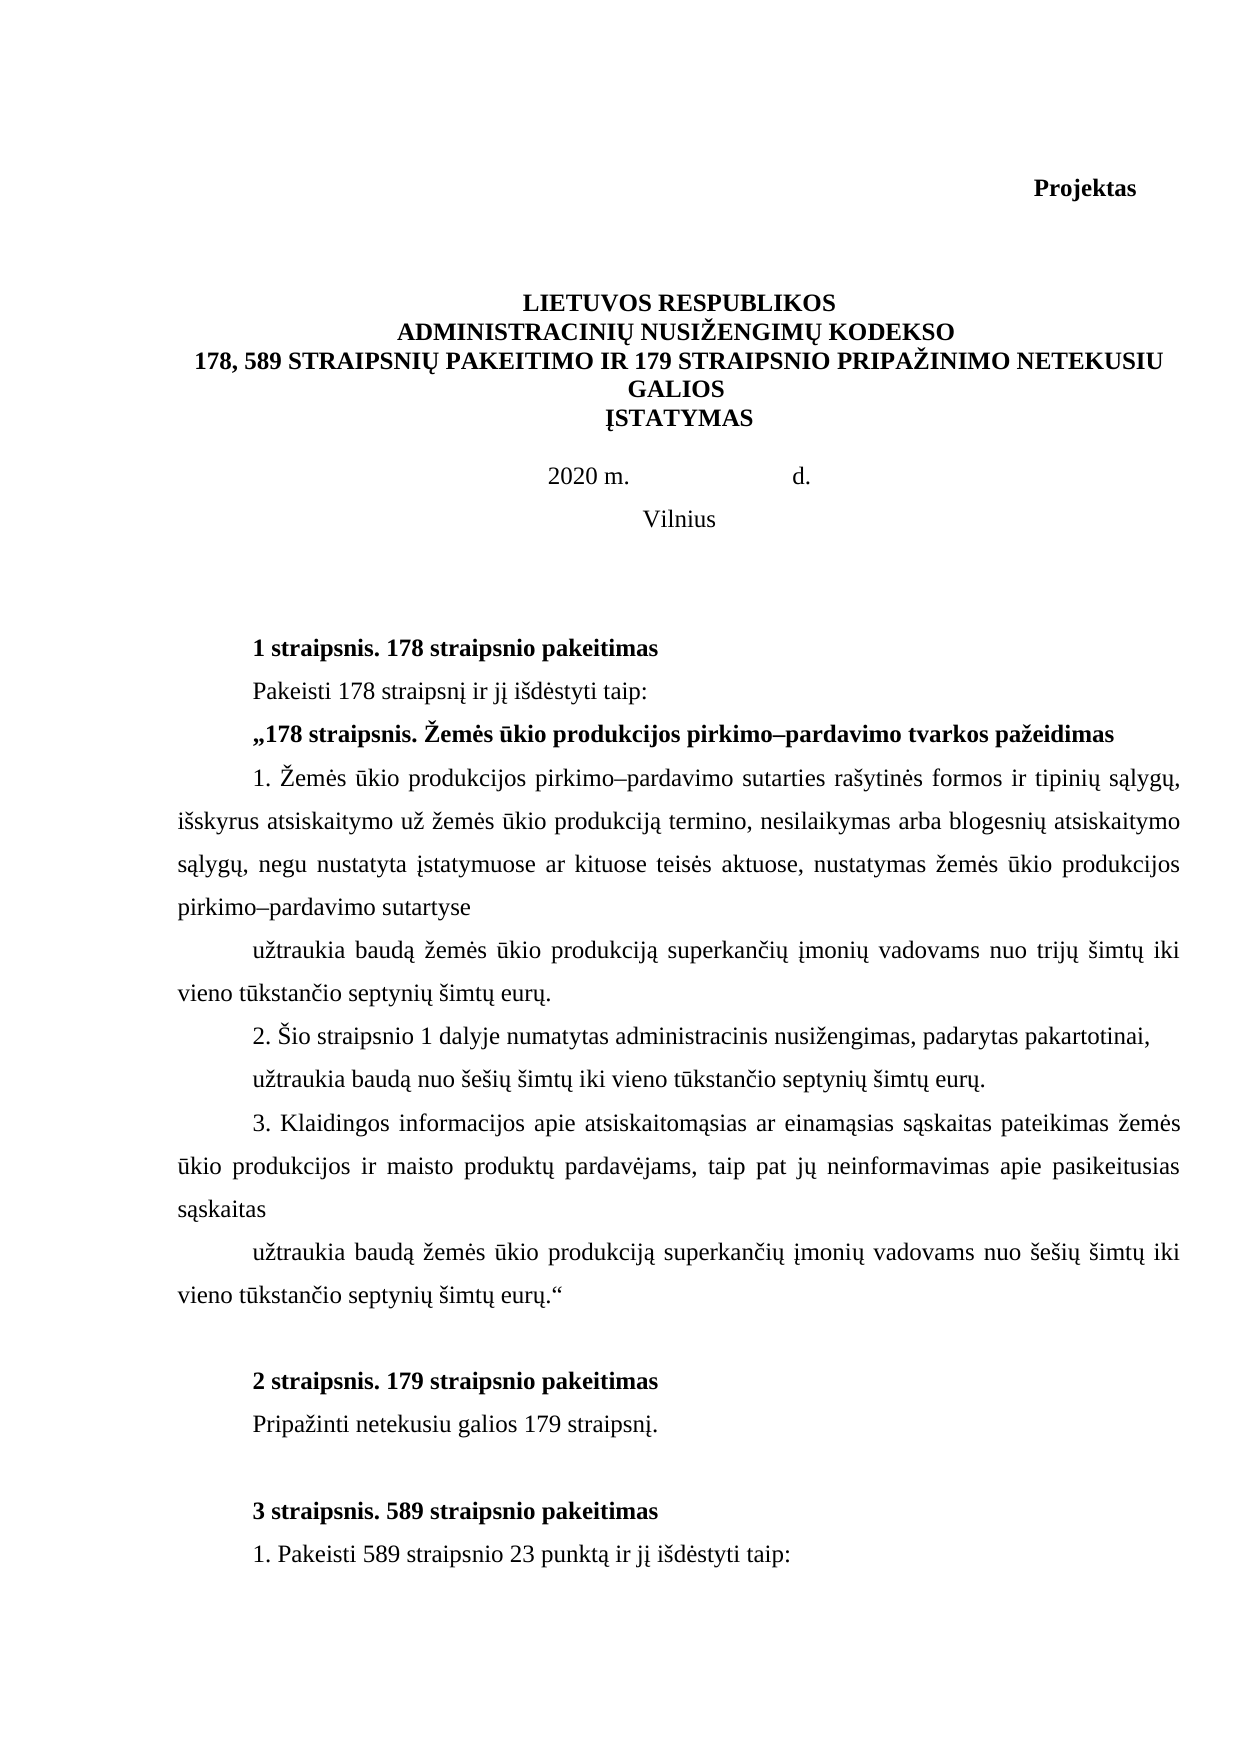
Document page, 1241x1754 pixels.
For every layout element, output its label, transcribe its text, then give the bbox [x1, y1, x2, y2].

text Pripažinti netekusiu galios 179 straipsnį. [177, 1409, 1181, 1438]
text Vilnius [177, 504, 1181, 533]
text Projektas [1034, 173, 1181, 202]
text užtraukia baudą žemės ūkio produkciją superkančių įmonių vadovams nuo šešių šimtų iki vieno tūkstančio septynių šimtų eurų.“ [177, 1237, 1181, 1309]
text 178, 589 STRAIPSNIŲ PAKEITIMO IR 179 STRAIPSNIO PRIPAŽINIMO NETEKUSIU GALIOS [177, 346, 1181, 403]
text 3 straipsnis. 589 straipsnio pakeitimas [177, 1496, 1181, 1524]
text užtraukia baudą žemės ūkio produkciją superkančių įmonių vadovams nuo trijų šimtų iki vieno tūkstančio septynių šimtų eurų. [177, 935, 1181, 1007]
text 1. Pakeisti 589 straipsnio 23 punktą ir jį išdėstyti taip: [252, 1539, 1181, 1568]
text LIETUVOS RESPUBLIKOS [177, 288, 1181, 317]
text 1. Žemės ūkio produkcijos pirkimo–pardavimo sutarties rašytinės formos ir tipinių sąlygų, išskyrus atsiskaitymo už žemės ūkio produkciją termino, nesilaikymas arba blogesnių atsiskaitymo sąlygų, negu nustatyta įstatymuose ar kituose teisės aktuose, nustatymas žemės ūkio produkcijos pirkimo–pardavimo sutartyse [177, 763, 1181, 921]
text „178 straipsnis. Žemės ūkio produkcijos pirkimo–pardavimo tvarkos pažeidimas [177, 719, 1181, 748]
text 3. Klaidingos informacijos apie atsiskaitomąsias ar einamąsias sąskaitas pateikimas žemės ūkio produkcijos ir maisto produktų pardavėjams, taip pat jų neinformavimas apie pasikeitusias sąskaitas [177, 1108, 1181, 1223]
text 1 straipsnis. 178 straipsnio pakeitimas [177, 633, 1181, 662]
text ADMINISTRACINIŲ NUSIŽENGIMŲ KODEKSO [177, 317, 1181, 346]
text 2. Šio straipsnio 1 dalyje numatytas administracinis nusižengimas, padarytas pakartotinai, [177, 1021, 1181, 1050]
text užtraukia baudą nuo šešių šimtų iki vieno tūkstančio septynių šimtų eurų. [177, 1064, 1181, 1093]
text Pakeisti 178 straipsnį ir jį išdėstyti taip: [177, 676, 1181, 705]
text 2 straipsnis. 179 straipsnio pakeitimas [177, 1366, 1181, 1395]
text 2020 m. d. [177, 461, 1181, 489]
text ĮSTATYMAS [177, 403, 1181, 432]
